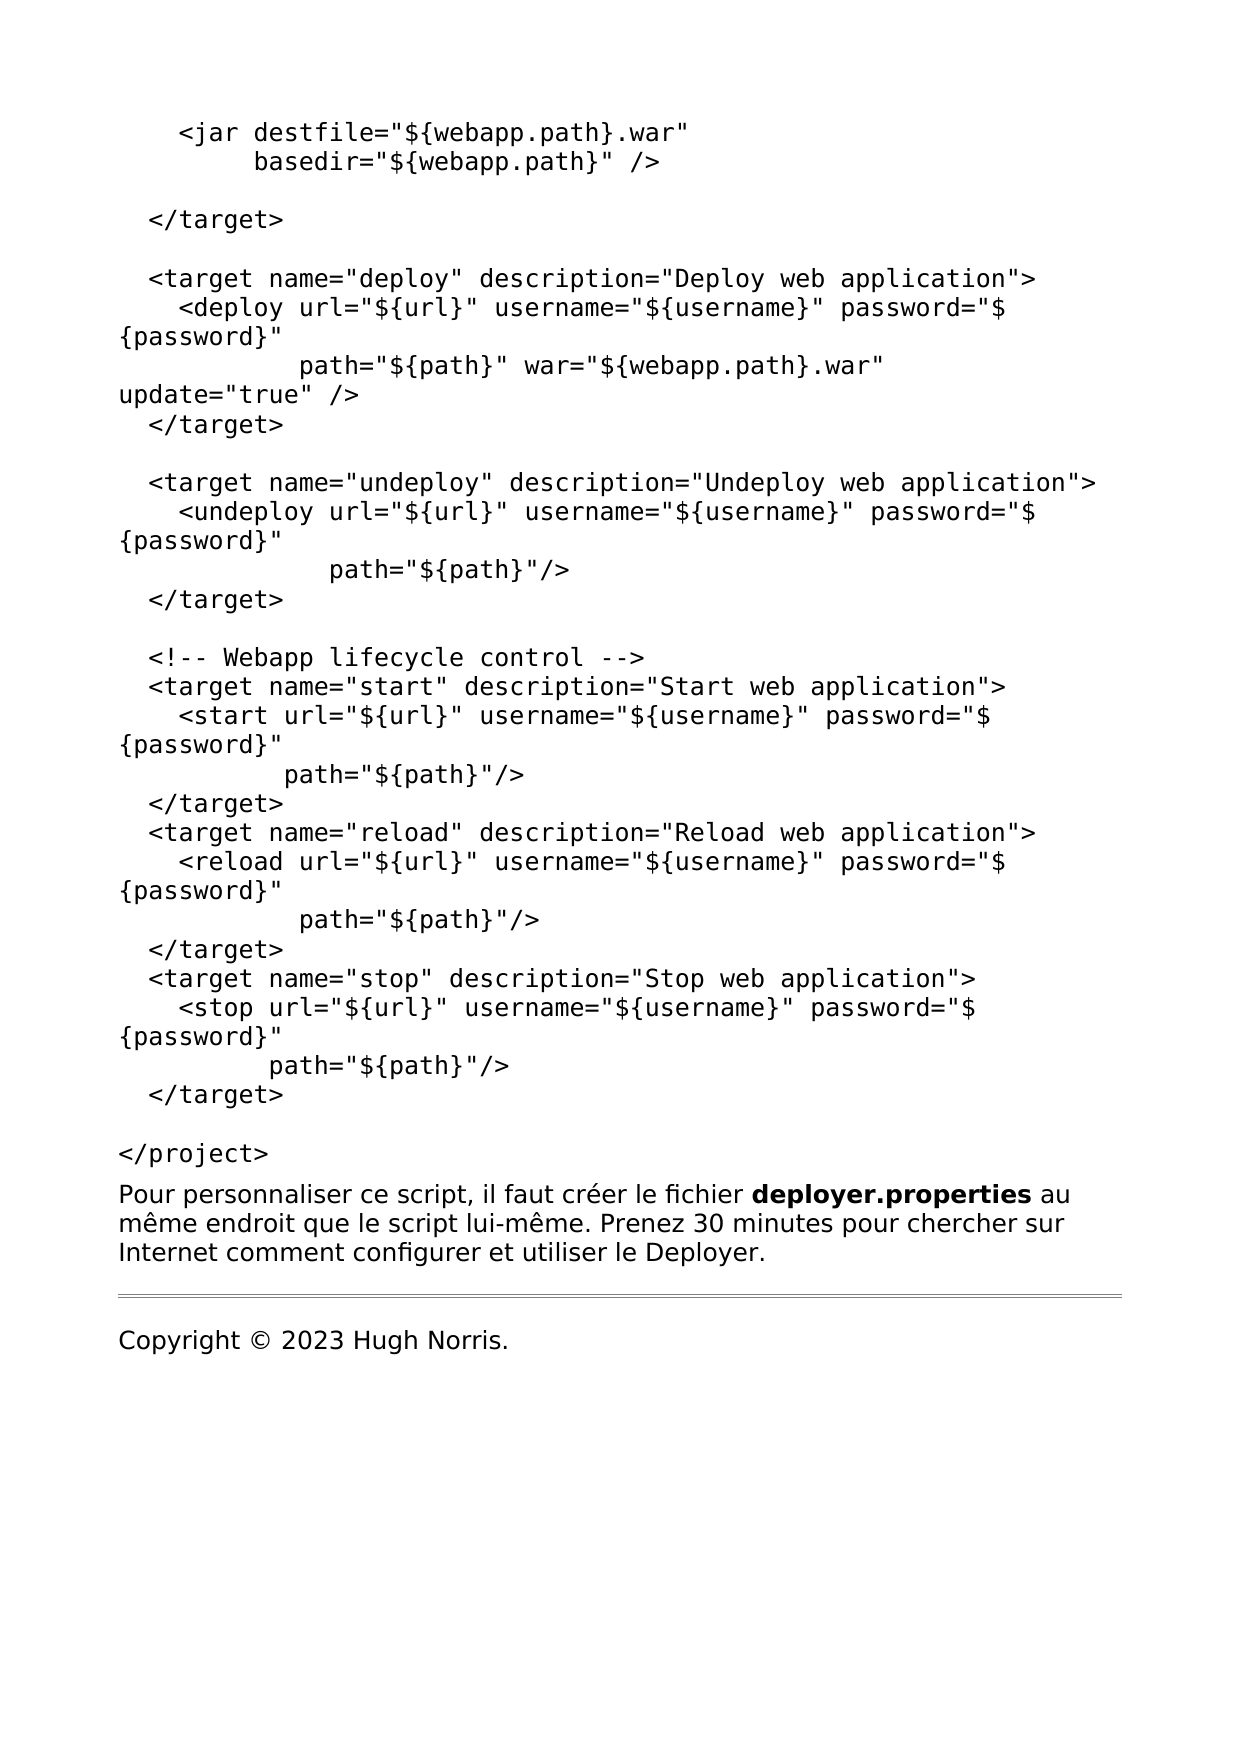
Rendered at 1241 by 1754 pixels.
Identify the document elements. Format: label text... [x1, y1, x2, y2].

text Copyright © 2023 Hugh Norris. [118, 1326, 1122, 1355]
text <jar destfile="${webapp.path}.war" basedir="${webapp.path}" /> </target> <target name="deploy" description="Deploy web application"> <deploy url="${url}" username="${username}" password="${password}" path="${path}" war="${webapp.path}.war" update="true" /> </target> <target name="undeploy" description="Undeploy web application"> <undeploy url="${url}" username="${username}" password="${password}" path="${path}"/> </target> <!-- Webapp lifecycle control --> <target name="start" description="Start web application"> <start url="${url}" username="${username}" password="${password}" path="${path}"/> </target> <target name="reload" description="Reload web application"> <reload url="${url}" username="${username}" password="${password}" path="${path}"/> </target> <target name="stop" description="Stop web application"> <stop url="${url}" username="${username}" password="${password}" path="${path}"/> </target> </project> [118, 118, 1122, 1168]
text Pour personnaliser ce script, il faut créer le fichier deployer.properties au même endroit que le script lui-même. Prenez 30 minutes pour chercher sur Internet comment configurer et utiliser le Deployer. [118, 1180, 1122, 1267]
